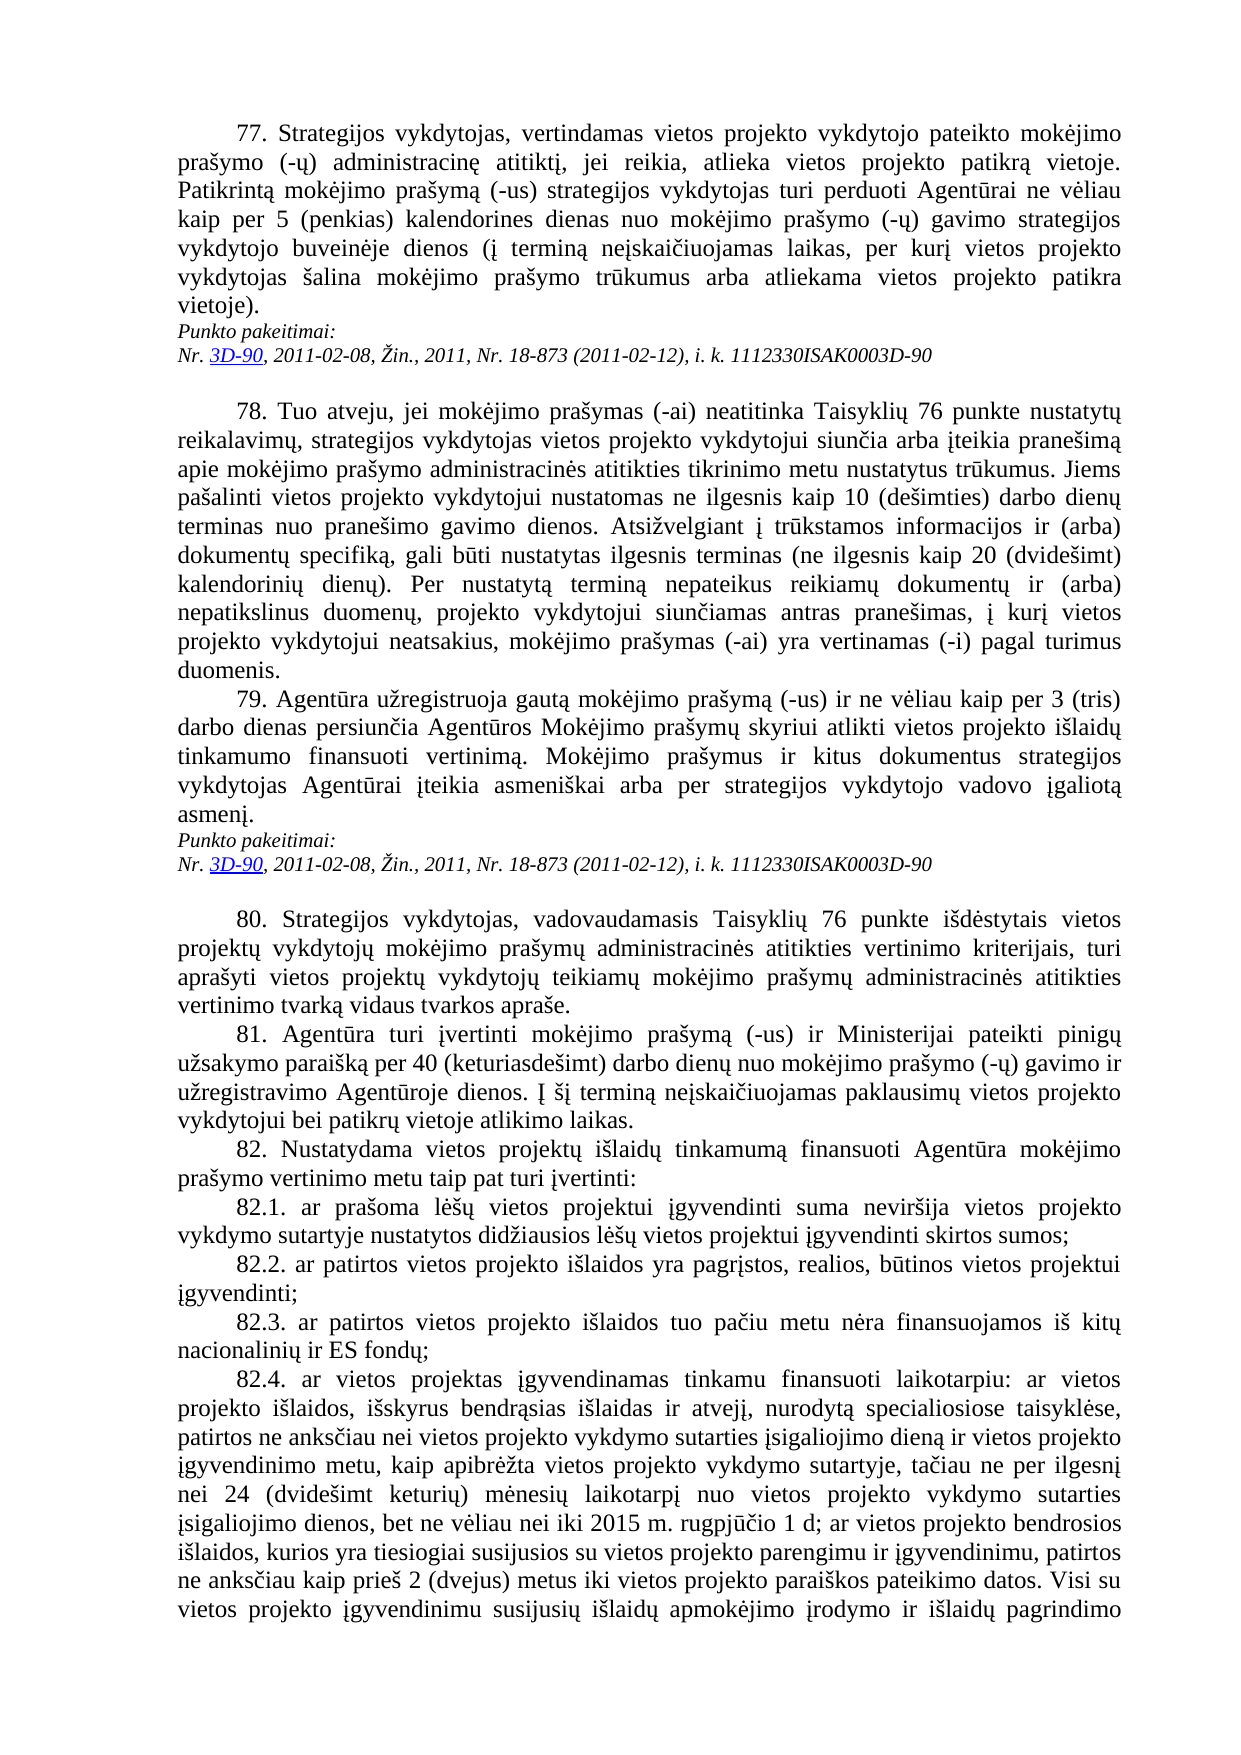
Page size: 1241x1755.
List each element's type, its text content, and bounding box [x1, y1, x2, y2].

text 80. Strategijos vykdytojas, vadovaudamasis Taisyklių 76 punkte išdėstytais vietos projektų vykdytojų mokėjimo prašymų administracinės atitikties vertinimo kriterijais, turi aprašyti vietos projektų vykdytojų teikiamų mokėjimo prašymų administracinės atitikties vertinimo tvarką vidaus tvarkos apraše. [177, 904, 1122, 1019]
text Punkto pakeitimai: [177, 319, 1122, 343]
text 82.2. ar patirtos vietos projekto išlaidos yra pagrįstos, realios, būtinos vietos projektui įgyvendinti; [177, 1249, 1122, 1307]
text 81. Agentūra turi įvertinti mokėjimo prašymą (-us) ir Ministerijai pateikti pinigų užsakymo paraišką per 40 (keturiasdešimt) darbo dienų nuo mokėjimo prašymo (-ų) gavimo ir užregistravimo Agentūroje dienos. Į šį terminą neįskaičiuojamas paklausimų vietos projekto vykdytojui bei patikrų vietoje atlikimo laikas. [177, 1019, 1122, 1134]
text 77. Strategijos vykdytojas, vertindamas vietos projekto vykdytojo pateikto mokėjimo prašymo (-ų) administracinę atitiktį, jei reikia, atlieka vietos projekto patikrą vietoje. Patikrintą mokėjimo prašymą (-us) strategijos vykdytojas turi perduoti Agentūrai ne vėliau kaip per 5 (penkias) kalendorines dienas nuo mokėjimo prašymo (-ų) gavimo strategijos vykdytojo buveinėje dienos (į terminą neįskaičiuojamas laikas, per kurį vietos projekto vykdytojas šalina mokėjimo prašymo trūkumus arba atliekama vietos projekto patikra vietoje). [177, 118, 1122, 319]
text 82.1. ar prašoma lėšų vietos projektui įgyvendinti suma neviršija vietos projekto vykdymo sutartyje nustatytos didžiausios lėšų vietos projektui įgyvendinti skirtos sumos; [177, 1192, 1122, 1249]
text Nr. 3D-90, 2011-02-08, Žin., 2011, Nr. 18-873 (2011-02-12), i. k. 1112330ISAK0003D-90 [177, 852, 1122, 876]
text Nr. 3D-90, 2011-02-08, Žin., 2011, Nr. 18-873 (2011-02-12), i. k. 1112330ISAK0003D-90 [177, 343, 1122, 367]
text 82.4. ar vietos projektas įgyvendinamas tinkamu finansuoti laikotarpiu: ar vietos projekto išlaidos, išskyrus bendrąsias išlaidas ir atvejį, nurodytą specialiosiose taisyklėse, patirtos ne anksčiau nei vietos projekto vykdymo sutarties įsigaliojimo dieną ir vietos projekto įgyvendinimo metu, kaip apibrėžta vietos projekto vykdymo sutartyje, tačiau ne per ilgesnį nei 24 (dvidešimt keturių) mėnesių laikotarpį nuo vietos projekto vykdymo sutarties įsigaliojimo dienos, bet ne vėliau nei iki 2015 m. rugpjūčio 1 d; ar vietos projekto bendrosios išlaidos, kurios yra tiesiogiai susijusios su vietos projekto parengimu ir įgyvendinimu, patirtos ne anksčiau kaip prieš 2 (dvejus) metus iki vietos projekto paraiškos pateikimo datos. Visi su vietos projekto įgyvendinimu susijusių išlaidų apmokėjimo įrodymo ir išlaidų pagrindimo [177, 1364, 1122, 1623]
text 82.3. ar patirtos vietos projekto išlaidos tuo pačiu metu nėra finansuojamos iš kitų nacionalinių ir ES fondų; [177, 1307, 1122, 1364]
text 79. Agentūra užregistruoja gautą mokėjimo prašymą (-us) ir ne vėliau kaip per 3 (tris) darbo dienas persiunčia Agentūros Mokėjimo prašymų skyriui atlikti vietos projekto išlaidų tinkamumo finansuoti vertinimą. Mokėjimo prašymus ir kitus dokumentus strategijos vykdytojas Agentūrai įteikia asmeniškai arba per strategijos vykdytojo vadovo įgaliotą asmenį. [177, 684, 1122, 827]
text Punkto pakeitimai: [177, 827, 1122, 852]
text 78. Tuo atveju, jei mokėjimo prašymas (-ai) neatitinka Taisyklių 76 punkte nustatytų reikalavimų, strategijos vykdytojas vietos projekto vykdytojui siunčia arba įteikia pranešimą apie mokėjimo prašymo administracinės atitikties tikrinimo metu nustatytus trūkumus. Jiems pašalinti vietos projekto vykdytojui nustatomas ne ilgesnis kaip 10 (dešimties) darbo dienų terminas nuo pranešimo gavimo dienos. Atsižvelgiant į trūkstamos informacijos ir (arba) dokumentų specifiką, gali būti nustatytas ilgesnis terminas (ne ilgesnis kaip 20 (dvidešimt) kalendorinių dienų). Per nustatytą terminą nepateikus reikiamų dokumentų ir (arba) nepatikslinus duomenų, projekto vykdytojui siunčiamas antras pranešimas, į kurį vietos projekto vykdytojui neatsakius, mokėjimo prašymas (-ai) yra vertinamas (-i) pagal turimus duomenis. [177, 396, 1122, 684]
text 82. Nustatydama vietos projektų išlaidų tinkamumą finansuoti Agentūra mokėjimo prašymo vertinimo metu taip pat turi įvertinti: [177, 1134, 1122, 1192]
